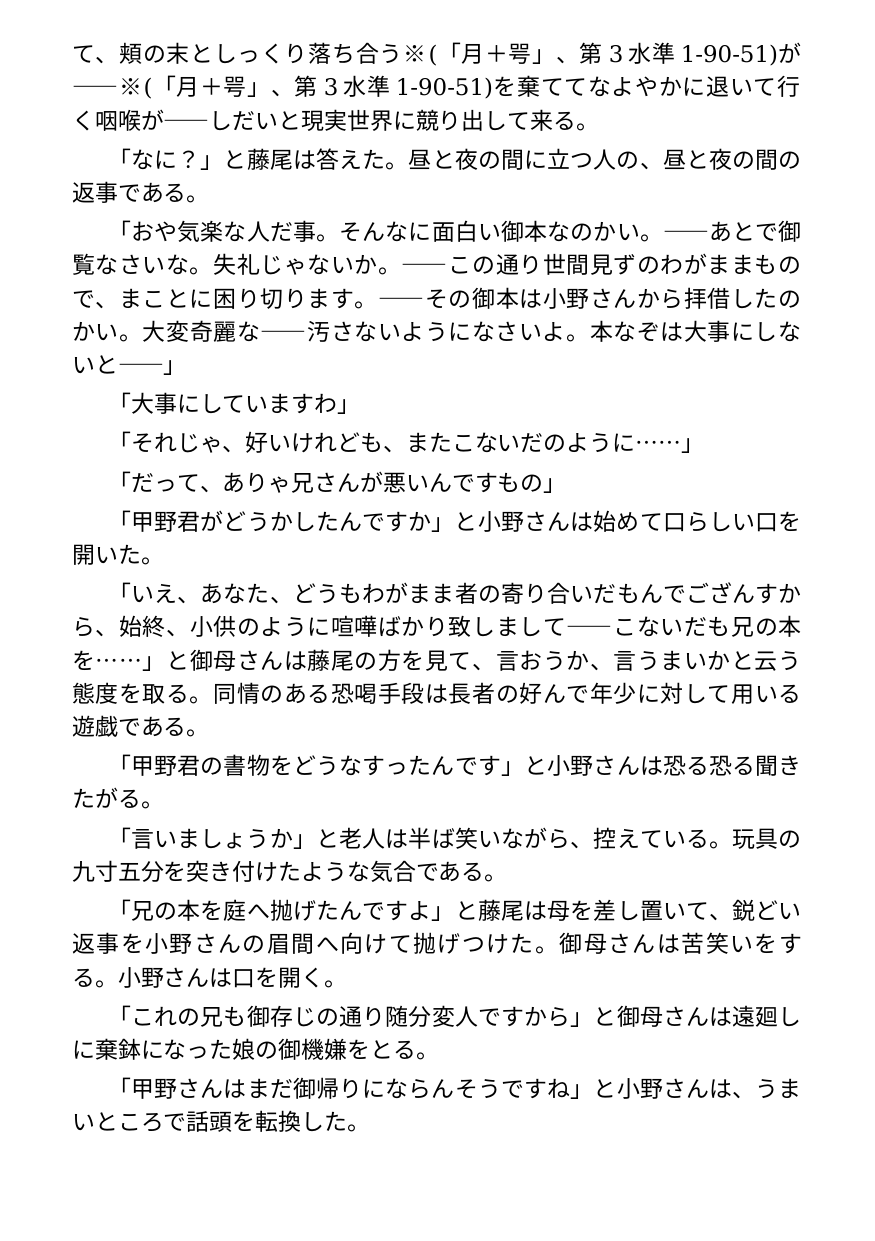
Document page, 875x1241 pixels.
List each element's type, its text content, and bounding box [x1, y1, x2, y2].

text 「言いましょうか」と老人は半ば笑いながら、控えている。玩具の九寸五分を突き付けたような気合である。 [72, 821, 802, 887]
text 「だって、ありゃ兄さんが悪いんですもの」 [72, 464, 802, 498]
text 「おや気楽な人だ事。そんなに面白い御本なのかい。――あとで御覧なさいな。失礼じゃないか。――この通り世間見ずのわがままもので、まことに困り切ります。――その御本は小野さんから拝借したのかい。大変奇麗な――汚さないようになさいよ。本なぞは大事にしないと――」 [72, 214, 802, 380]
text 「それじゃ、好いけれども、またこないだのように……」 [72, 425, 802, 458]
text 「兄の本を庭へ抛げたんですよ」と藤尾は母を差し置いて、鋭どい返事を小野さんの眉間へ向けて抛げつけた。御母さんは苦笑いをする。小野さんは口を開く。 [72, 893, 802, 993]
text 「甲野君の書物をどうなすったんです」と小野さんは恐る恐る聞きたがる。 [72, 748, 802, 814]
text 「甲野さんはまだ御帰りにならんそうですね」と小野さんは、うまいところで話頭を転換した。 [72, 1071, 802, 1137]
text 「甲野君がどうかしたんですか」と小野さんは始めて口らしい口を開いた。 [72, 504, 802, 570]
text 「いえ、あなた、どうもわがまま者の寄り合いだもんでござんすから、始終、小供のように喧嘩ばかり致しまして――こないだも兄の本を……」と御母さんは藤尾の方を見て、言おうか、言うまいかと云う態度を取る。同情のある恐喝手段は長者の好んで年少に対して用いる遊戯である。 [72, 576, 802, 742]
text て、頬の末としっくり落ち合う※(「月＋咢」、第3水準1-90-51)が――※(「月＋咢」、第3水準1-90-51)を棄ててなよやかに退いて行く咽喉が――しだいと現実世界に競り出して来る。 [72, 36, 802, 136]
text 「これの兄も御存じの通り随分変人ですから」と御母さんは遠廻しに棄鉢になった娘の御機嫌をとる。 [72, 998, 802, 1065]
text 「大事にしていますわ」 [72, 386, 802, 419]
text 「なに？」と藤尾は答えた。昼と夜の間に立つ人の、昼と夜の間の返事である。 [72, 142, 802, 208]
